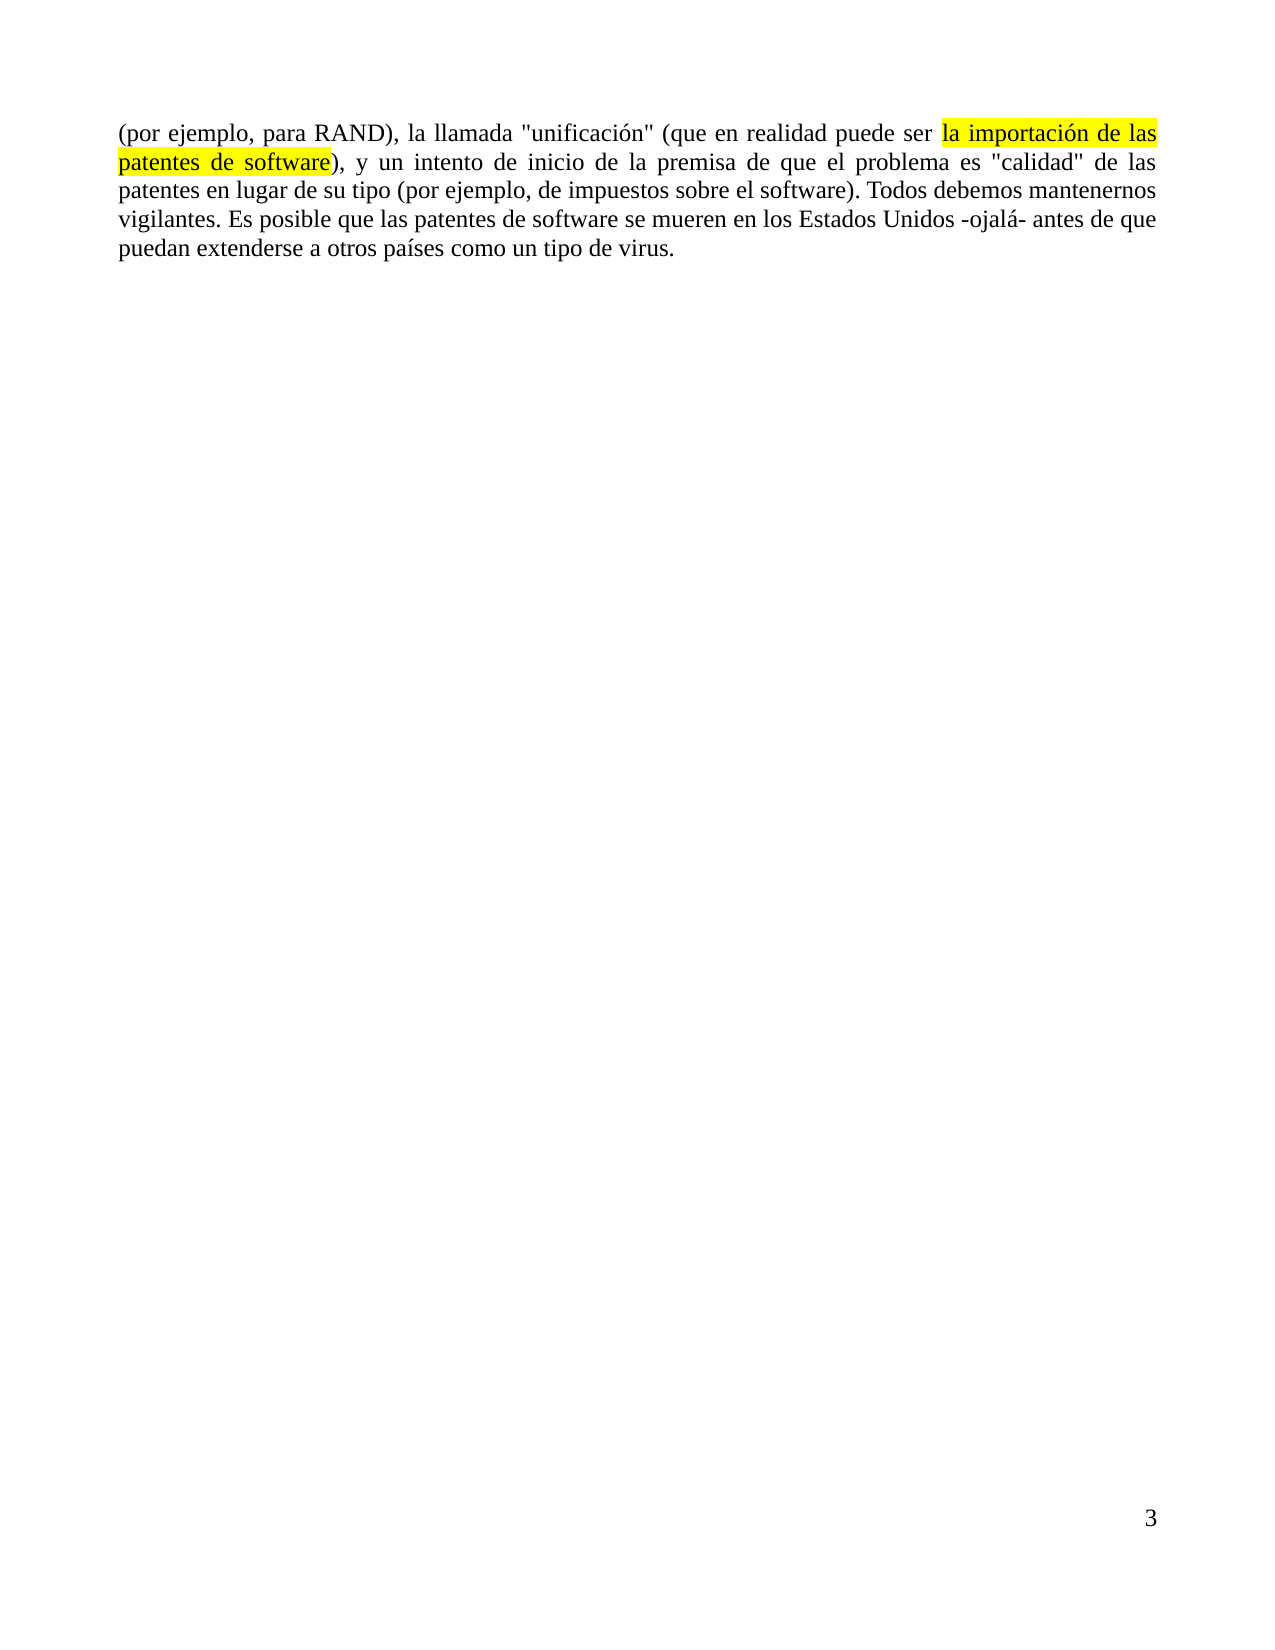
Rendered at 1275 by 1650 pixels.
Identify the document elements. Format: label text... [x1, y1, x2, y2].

text (por ejemplo, para RAND), la llamada "unificación" (que en realidad puede ser la importación de las patentes de software), y un intento de inicio de la premisa de que el problema es "calidad" de las patentes en lugar de su tipo (por ejemplo, de impuestos sobre el software). Todos debemos mantenernos vigilantes. Es posible que las patentes de software se mueren en los Estados Unidos -ojalá- antes de que puedan extenderse a otros países como un tipo de virus. [118, 118, 1157, 262]
